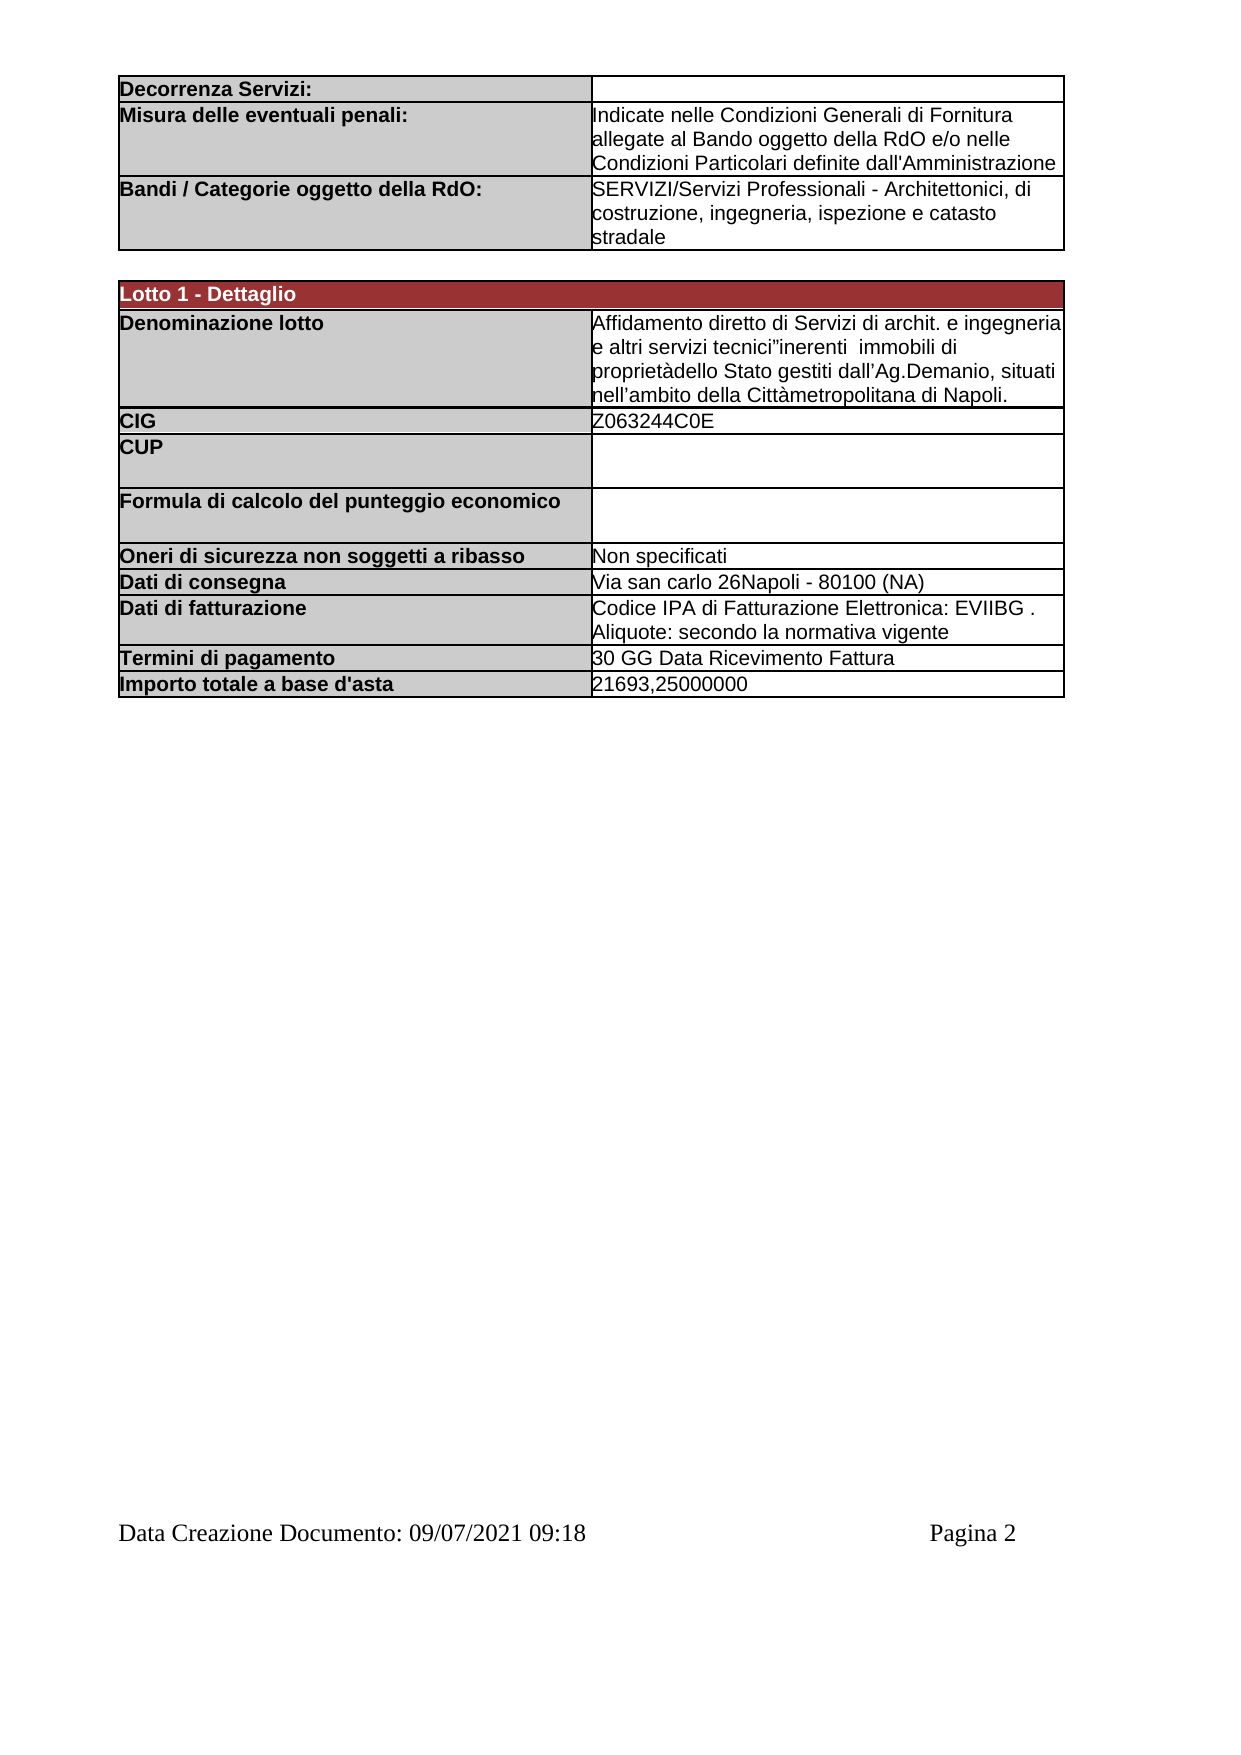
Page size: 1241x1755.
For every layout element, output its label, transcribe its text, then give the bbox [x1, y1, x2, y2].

table_cell Affidamento diretto di Servizi di archit. e ingegneria e altri servizi tecnici”inerenti immobili di proprietàdello Stato gestiti dall’Ag.Demanio, situati nell’ambito della Cittàmetropolitana di Napoli. [593, 311, 1063, 406]
table_cell Z063244C0E [593, 409, 1063, 432]
table_cell Misura delle eventuali penali: [120, 103, 591, 175]
table_cell Oneri di sicurezza non soggetti a ribasso [120, 544, 591, 568]
table_cell [593, 435, 1063, 487]
table_cell [593, 77, 1063, 101]
table_cell Indicate nelle Condizioni Generali di Fornitura allegate al Bando oggetto della RdO e/o nelle Condizioni Particolari definite dall'Amministrazione [593, 103, 1063, 175]
table_cell Importo totale a base d'asta [120, 672, 591, 696]
table_cell Via san carlo 26Napoli - 80100 (NA) [593, 570, 1063, 594]
table_cell Dati di fatturazione [120, 596, 591, 644]
table_cell Non specificati [593, 544, 1063, 568]
table_cell Codice IPA di Fatturazione Elettronica: EVIIBG . Aliquote: secondo la normativa vigente [593, 596, 1063, 644]
table_cell CUP [120, 435, 591, 487]
table_cell Formula di calcolo del punteggio economico [120, 489, 591, 542]
table_cell Decorrenza Servizi: [120, 77, 591, 101]
table_cell CIG [120, 409, 591, 432]
table_cell 21693,25000000 [593, 672, 1063, 696]
table_header Lotto 1 - Dettaglio [120, 282, 1063, 308]
table_cell Denominazione lotto [120, 311, 591, 406]
table_cell Bandi / Categorie oggetto della RdO: [120, 177, 591, 249]
table_cell Termini di pagamento [120, 646, 591, 670]
table_cell 30 GG Data Ricevimento Fattura [593, 646, 1063, 670]
table_cell Dati di consegna [120, 570, 591, 594]
table_cell SERVIZI/Servizi Professionali - Architettonici, di costruzione, ingegneria, ispezione e catasto stradale [593, 177, 1063, 249]
table_cell [593, 489, 1063, 542]
